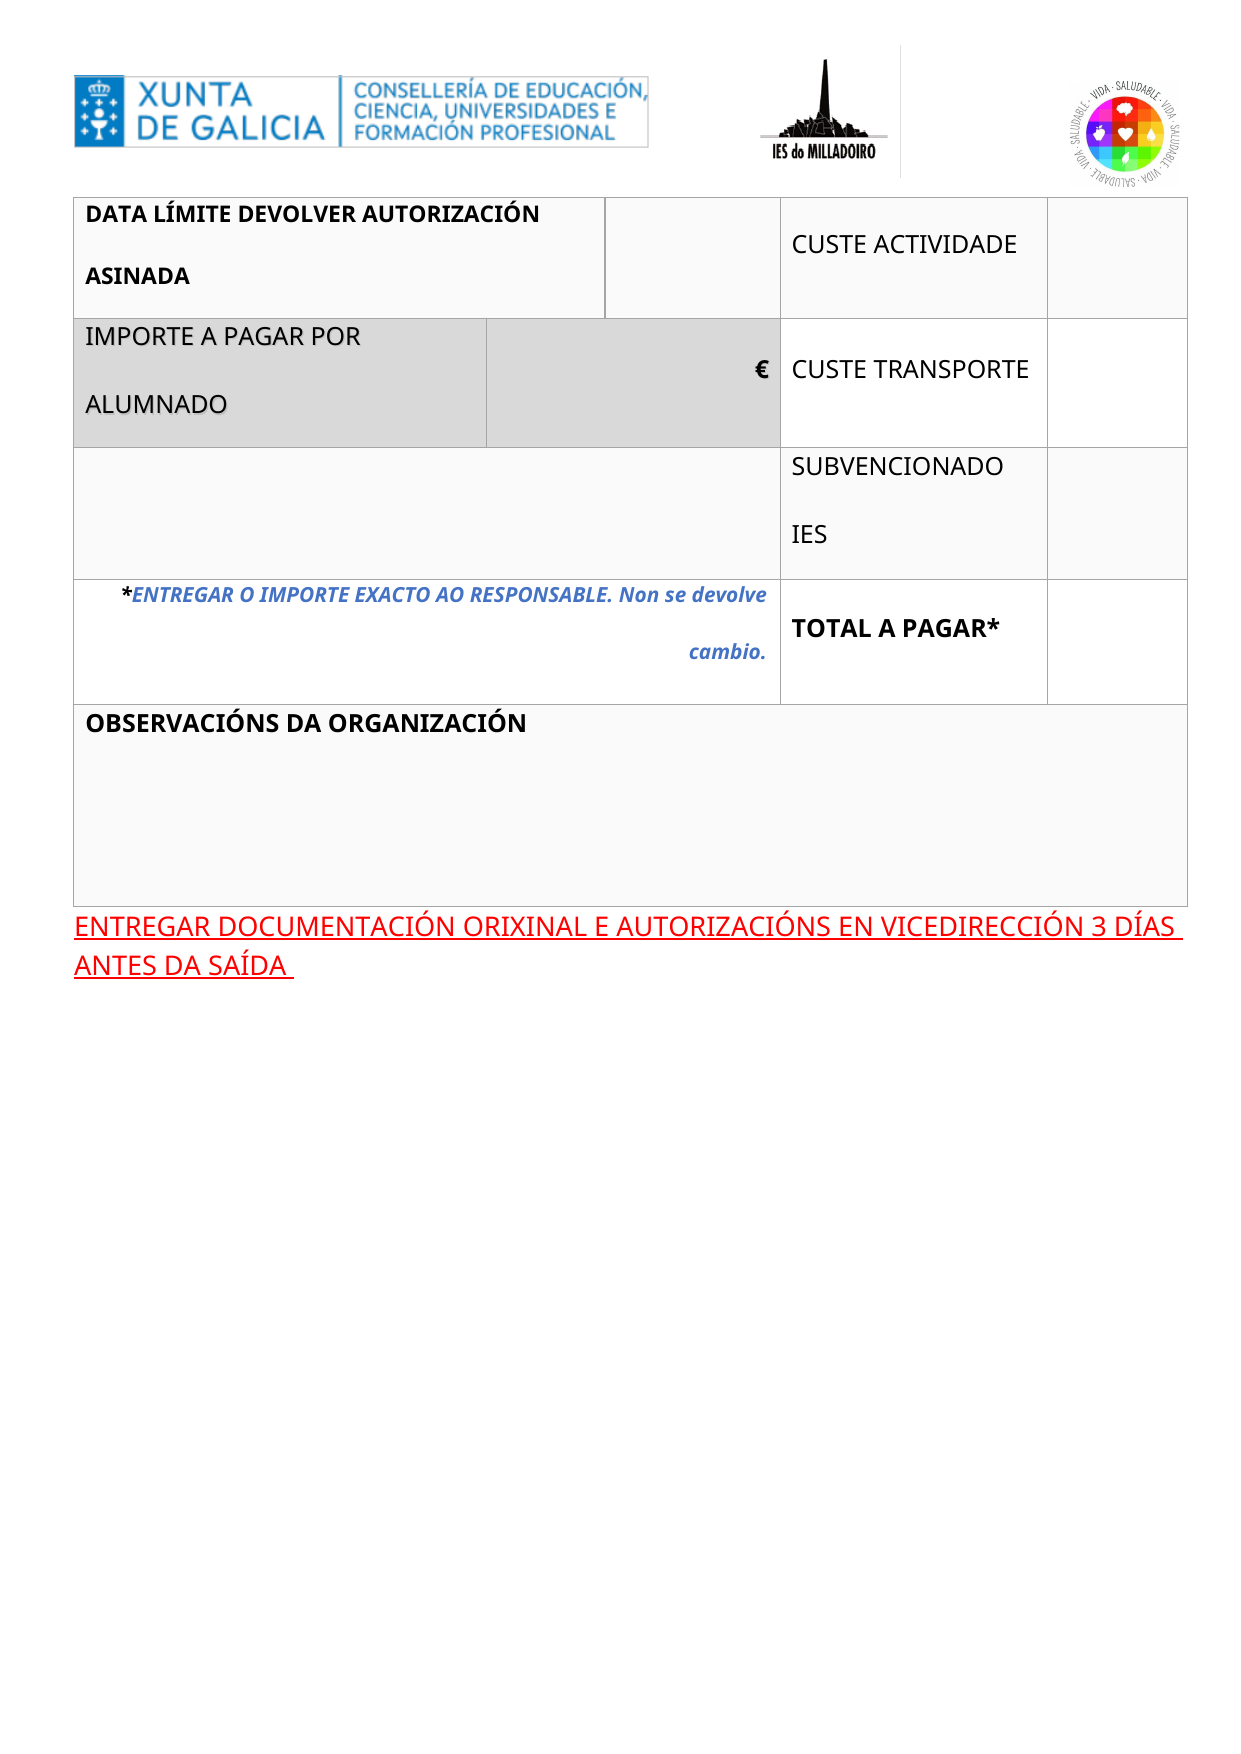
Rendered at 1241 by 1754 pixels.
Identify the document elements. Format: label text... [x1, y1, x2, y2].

table_cell Custe Transporte [781, 319, 1047, 447]
table_cell [1048, 580, 1187, 704]
table_cell [1048, 448, 1187, 579]
table_cell OBSERVACIÓNS DA ORGANIZACIÓN [74, 705, 1187, 906]
table_cell [1048, 198, 1187, 318]
table_cell Data límite devolver autorización asinada [74, 198, 604, 318]
table_cell Custe Actividade [781, 198, 1047, 318]
table_cell Subvencionado IES [781, 448, 1047, 579]
table_cell [1048, 319, 1187, 447]
table_cell € [487, 319, 780, 447]
table_cell TOTAL A PAGAR* [781, 580, 1047, 704]
picture [73, 73, 654, 151]
table_cell [74, 448, 780, 579]
table_cell *Entregar o importe exacto ao responsable. Non se devolve cambio. [74, 580, 780, 704]
picture [747, 45, 901, 180]
text ENTREGAR DOCUMENTACIÓN ORIXINAL E AUTORIZACIÓNS EN VICEDIRECCIÓN 3 DÍAS ANTES DA SAÍDA [74, 907, 1211, 983]
table_cell IMPORTE A PAGAR POR ALUMNADO [74, 319, 486, 447]
picture [1070, 81, 1180, 187]
table_cell [606, 198, 780, 318]
